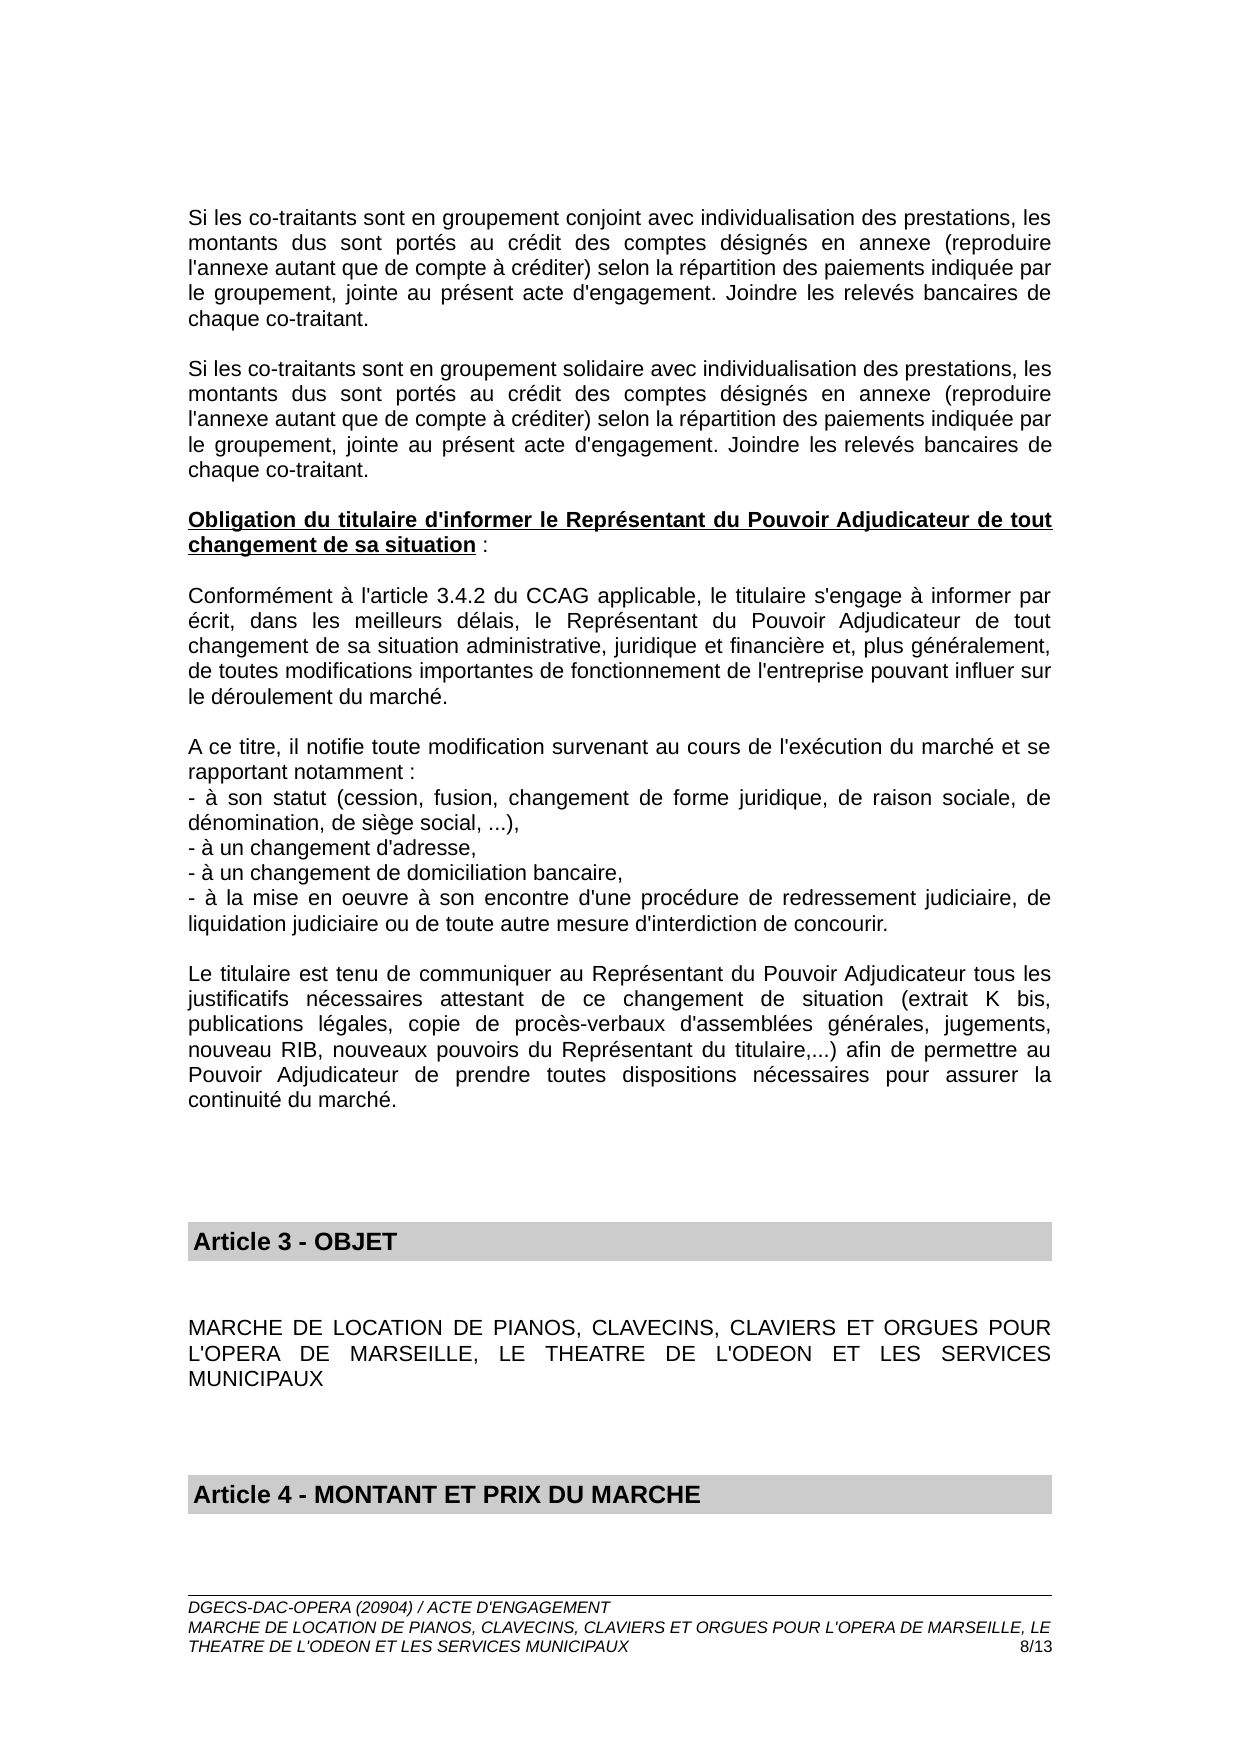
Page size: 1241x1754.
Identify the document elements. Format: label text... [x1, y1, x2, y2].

text changement de sa situation : [188, 530, 1052, 557]
text - à son statut (cession, fusion, changement de forme juridique, de raison sociale, de dénomination, de siège social, ...), [188, 784, 1052, 835]
text - à un changement d'adresse, [188, 835, 1052, 860]
text Si les co-traitants sont en groupement solidaire avec individualisation des prestations, les montants dus sont portés au crédit des comptes désignés en annexe (reproduire l'annexe autant que de compte à créditer) selon la répartition des paiements indiquée par le groupement, jointe au présent acte d'engagement. Joindre les relevés bancaires de chaque co-traitant. [188, 356, 1052, 482]
text Le titulaire est tenu de communiquer au Représentant du Pouvoir Adjudicateur tous les justificatifs nécessaires attestant de ce changement de situation (extrait K bis, publications légales, copie de procès-verbaux d'assemblées générales, jugements, nouveau RIB, nouveaux pouvoirs du Représentant du titulaire,...) afin de permettre au Pouvoir Adjudicateur de prendre toutes dispositions nécessaires pour assurer la continuité du marché. [188, 961, 1052, 1112]
text Obligation du titulaire d'informer le Représentant du Pouvoir Adjudicateur de tout [188, 507, 1052, 529]
text - à la mise en oeuvre à son encontre d'une procédure de redressement judiciaire, de liquidation judiciaire ou de toute autre mesure d'interdiction de concourir. [188, 885, 1052, 936]
text A ce titre, il notifie toute modification survenant au cours de l'exécution du marché et se rapportant notamment : [188, 734, 1052, 784]
text Si les co-traitants sont en groupement conjoint avec individualisation des prestations, les montants dus sont portés au crédit des comptes désignés en annexe (reproduire l'annexe autant que de compte à créditer) selon la répartition des paiements indiquée par le groupement, jointe au présent acte d'engagement. Joindre les relevés bancaires de chaque co-traitant. [188, 204, 1052, 331]
subtitle OBJET [190, 1224, 1050, 1258]
subtitle MONTANT ET PRIX DU MARCHE [190, 1477, 1050, 1512]
text Conformément à l'article 3.4.2 du CCAG applicable, le titulaire s'engage à informer par écrit, dans les meilleurs délais, le Représentant du Pouvoir Adjudicateur de tout changement de sa situation administrative, juridique et financière et, plus généralement, de toutes modifications importantes de fonctionnement de l'entreprise pouvant influer sur le déroulement du marché. [188, 583, 1052, 709]
text - à un changement de domiciliation bancaire, [188, 860, 1052, 885]
text MARCHE DE LOCATION DE PIANOS, CLAVECINS, CLAVIERS ET ORGUES POUR L'OPERA DE MARSEILLE, LE THEATRE DE L'ODEON ET LES SERVICES MUNICIPAUX [188, 1315, 1052, 1391]
